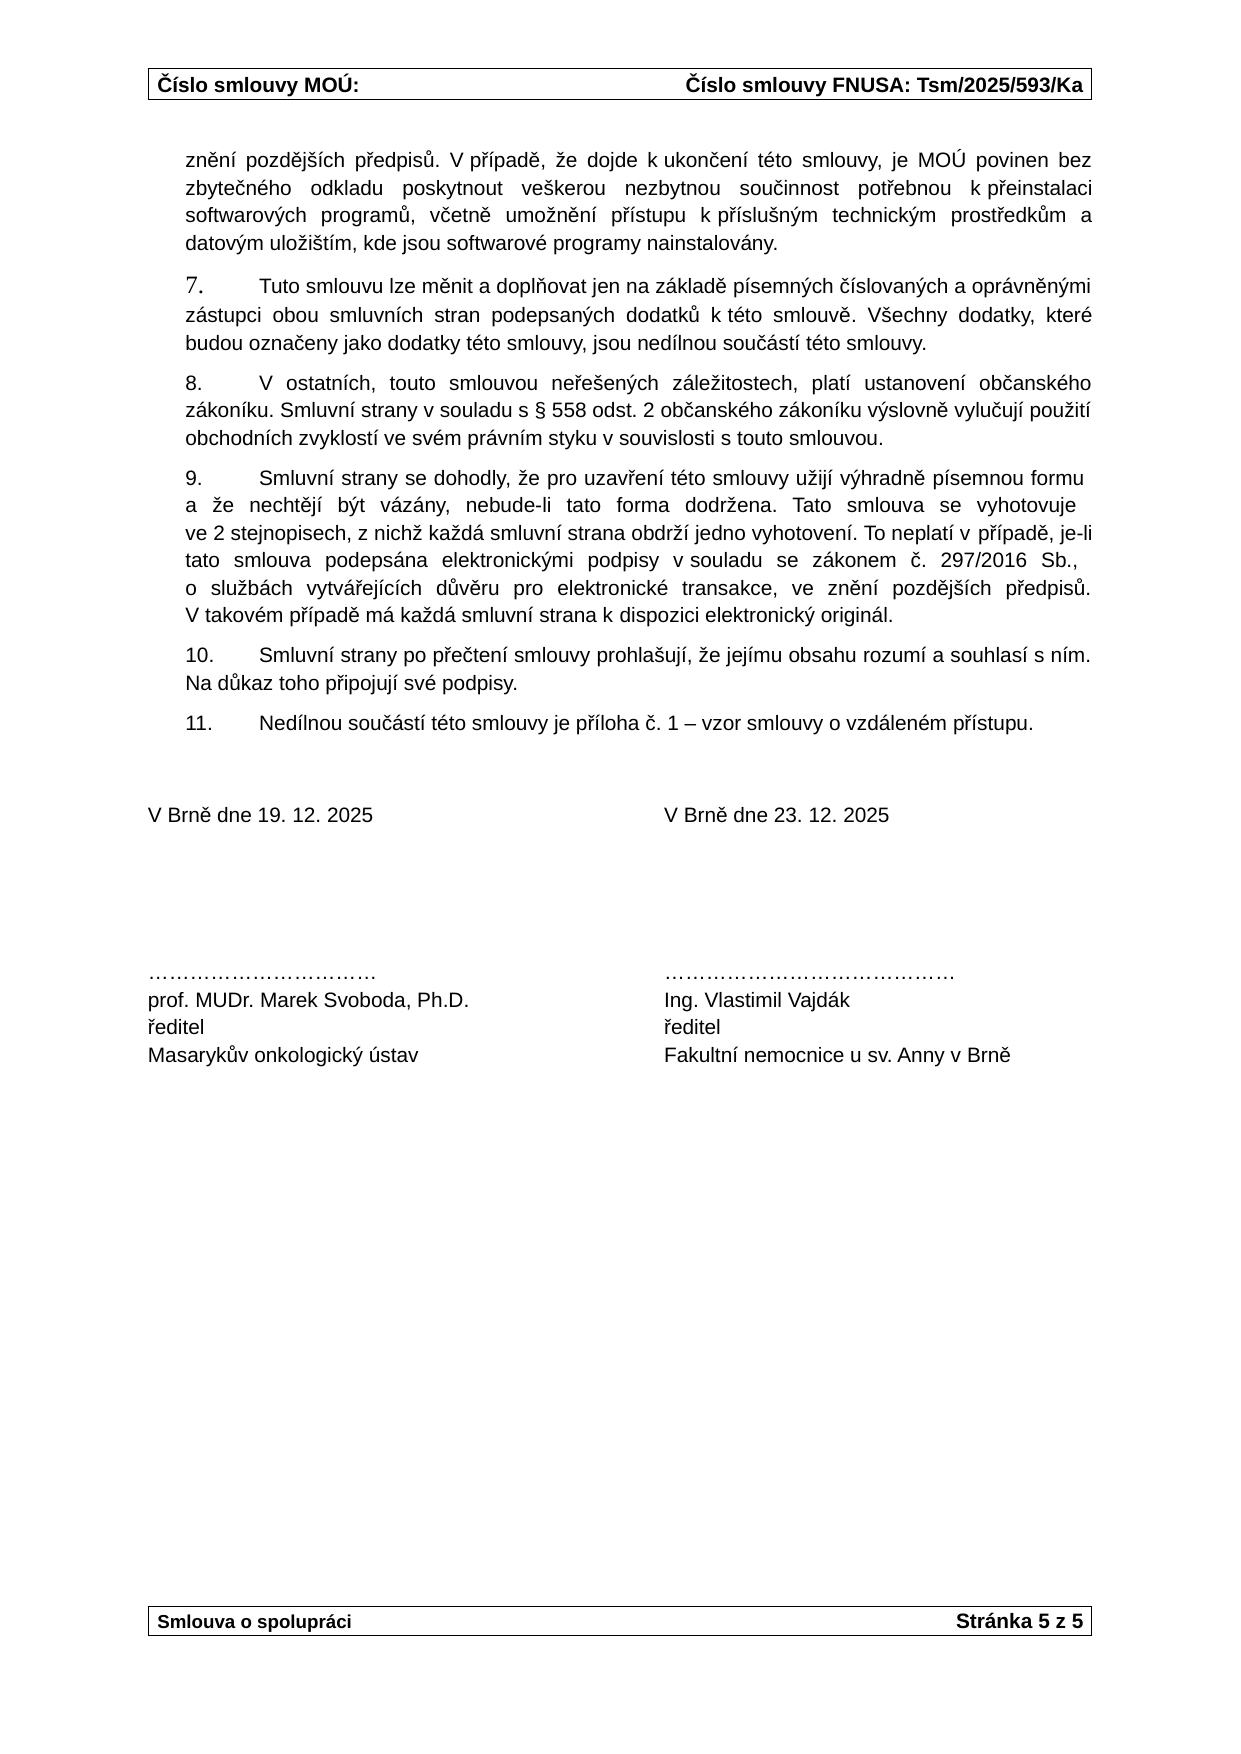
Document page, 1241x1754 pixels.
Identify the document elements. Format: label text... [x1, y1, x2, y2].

text ředitel ředitel [148, 1015, 1092, 1039]
list Smluvní strany po přečtení smlouvy prohlašují, že jejímu obsahu rozumí a souhlasí s ním. Na důkaz toho připojují své podpisy. [185, 643, 1092, 694]
list Smluvní strany se dohodly, že pro uzavření této smlouvy užijí výhradně písemnou formu a že nechtějí být vázány, nebude-li tato forma dodržena. Tato smlouva se vyhotovuje ve 2 stejnopisech, z nichž každá smluvní strana obdrží jedno vyhotovení. To neplatí v případě, je-li tato smlouva podepsána elektronickými podpisy v souladu se zákonem č. 297/2016 Sb., o službách vytvářejících důvěru pro elektronické transakce, ve znění pozdějších předpisů. V takovém případě má každá smluvní strana k dispozici elektronický originál. [185, 465, 1092, 627]
list Tuto smlouvu lze měnit a doplňovat jen na základě písemných číslovaných a oprávněnými zástupci obou smluvních stran podepsaných dodatků k této smlouvě. Všechny dodatky, které budou označeny jako dodatky této smlouvy, jsou nedílnou součástí této smlouvy. [185, 271, 1092, 354]
list znění pozdějších předpisů. V případě, že dojde k ukončení této smlouvy, je MOÚ povinen bez zbytečného odkladu poskytnout veškerou nezbytnou součinnost potřebnou k přeinstalaci softwarových programů, včetně umožnění přístupu k příslušným technickým prostředkům a datovým uložištím, kde jsou softwarové programy nainstalovány. [185, 148, 1092, 254]
text …………………………… …………………………………… [148, 960, 1092, 984]
text V Brně dne 19. 12. 2025 V Brně dne 23. 12. 2025 [148, 803, 1092, 827]
list V ostatních, touto smlouvou neřešených záležitostech, platí ustanovení občanského zákoníku. Smluvní strany v souladu s § 558 odst. 2 občanského zákoníku výslovně vylučují použití obchodních zvyklostí ve svém právním styku v souvislosti s touto smlouvou. [185, 370, 1092, 449]
text prof. MUDr. Marek Svoboda, Ph.D. Ing. Vlastimil Vajdák [148, 987, 1092, 1011]
list Nedílnou součástí této smlouvy je příloha č. 1 – vzor smlouvy o vzdáleném přístupu. [185, 710, 1092, 734]
text Masarykův onkologický ústav Fakultní nemocnice u sv. Anny v Brně [148, 1042, 1092, 1066]
